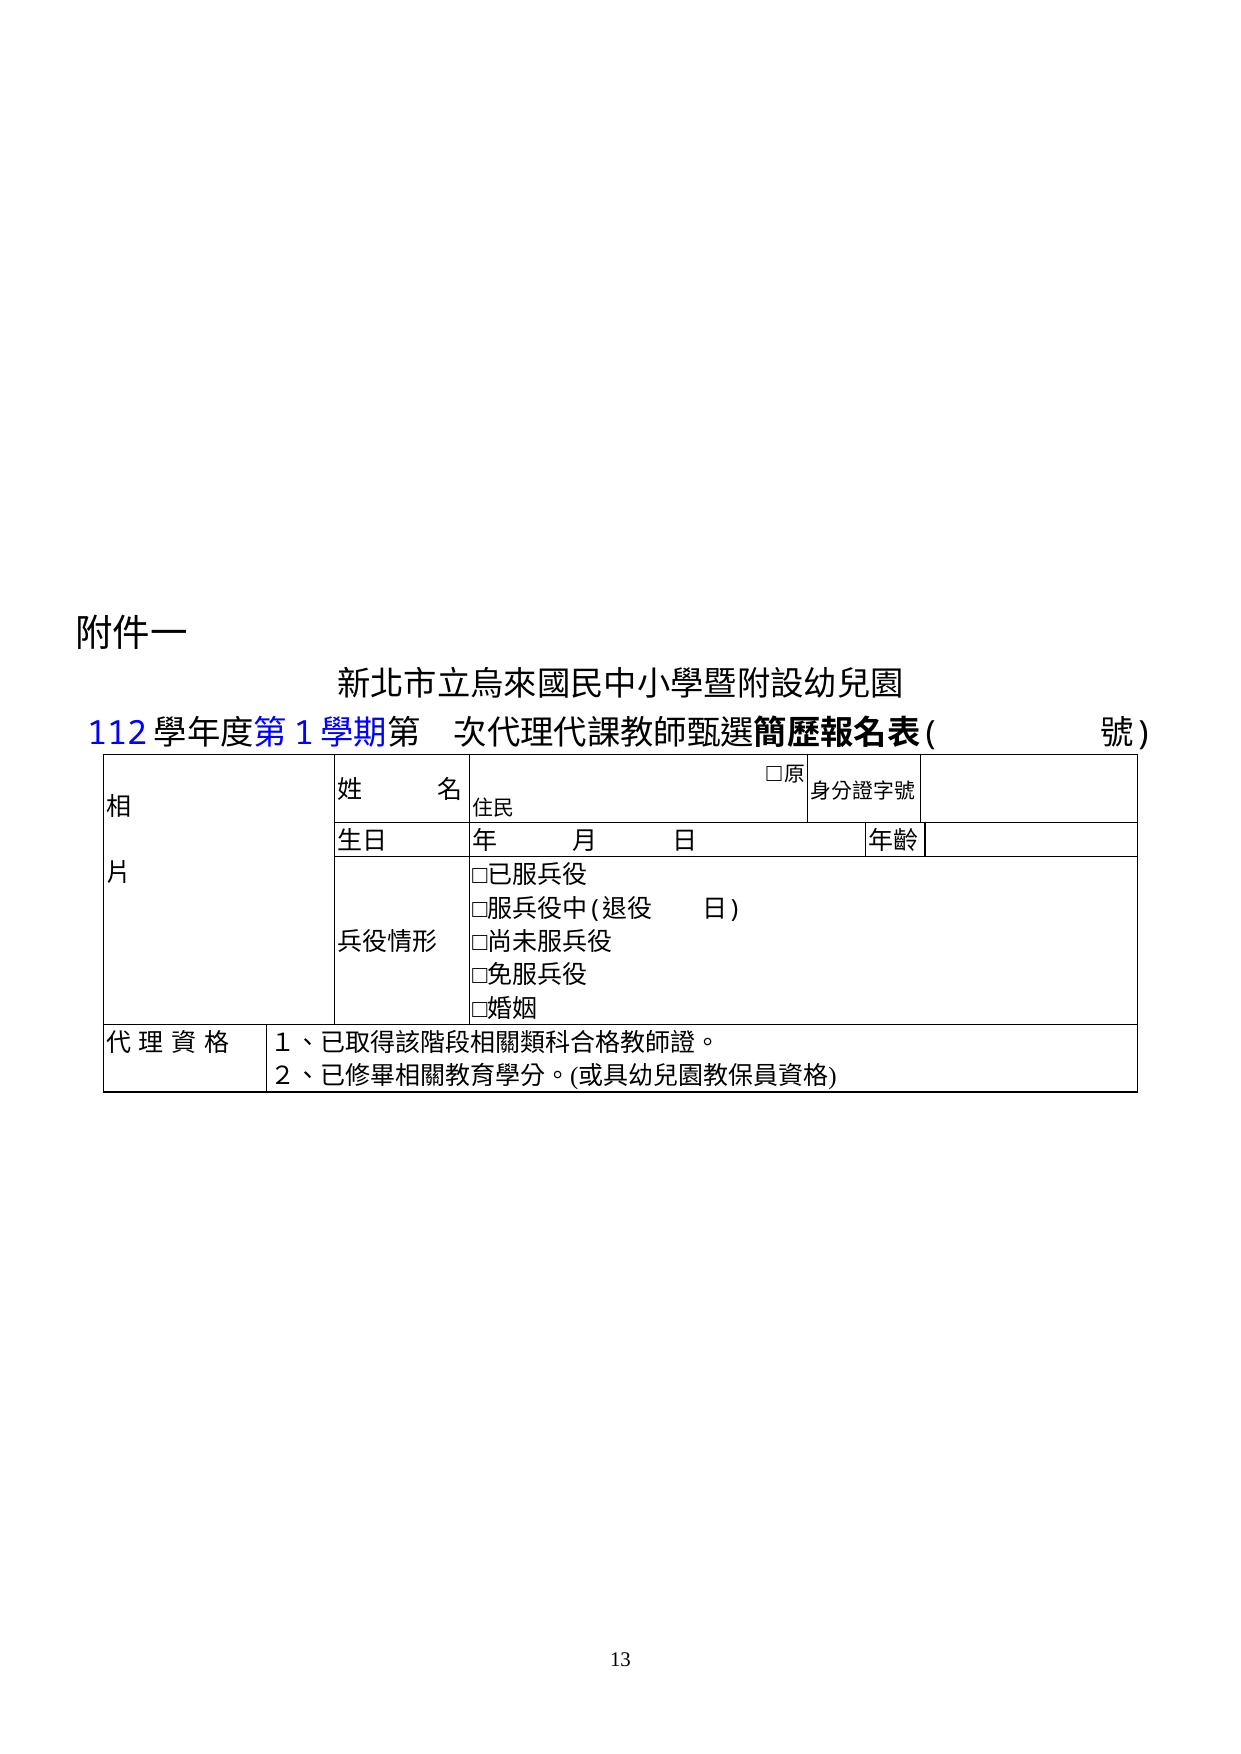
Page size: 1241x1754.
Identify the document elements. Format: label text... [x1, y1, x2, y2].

table_cell 代理資格 [104, 1025, 266, 1091]
table_cell □已服兵役 □服兵役中(退役 日) □尚未服兵役 □免服兵役 □婚姻 [470, 857, 1137, 1024]
text 112學年度第1學期第 次代理代課教師甄選簡歷報名表( 號) [75, 705, 1165, 754]
table_cell 生日 [335, 823, 469, 856]
table_cell [926, 823, 1137, 856]
table_header 身分證字號 [808, 755, 920, 822]
table_header [921, 755, 1137, 822]
table_cell １、已取得該階段相關類科合格教師證。 ２、已修畢相關教育學分。(或具幼兒園教保員資格) [267, 1025, 1137, 1091]
text 附件一 [75, 603, 1165, 657]
table_cell 年齡 [866, 823, 924, 856]
table_cell 兵役情形 [335, 857, 469, 1024]
table_header 相 片 [104, 755, 334, 1024]
table_header 姓 名 [335, 755, 469, 822]
table_header □原住民 [470, 755, 807, 822]
text 新北市立烏來國民中小學暨附設幼兒園 [75, 657, 1165, 705]
table_cell 年 月 日 [470, 823, 865, 856]
